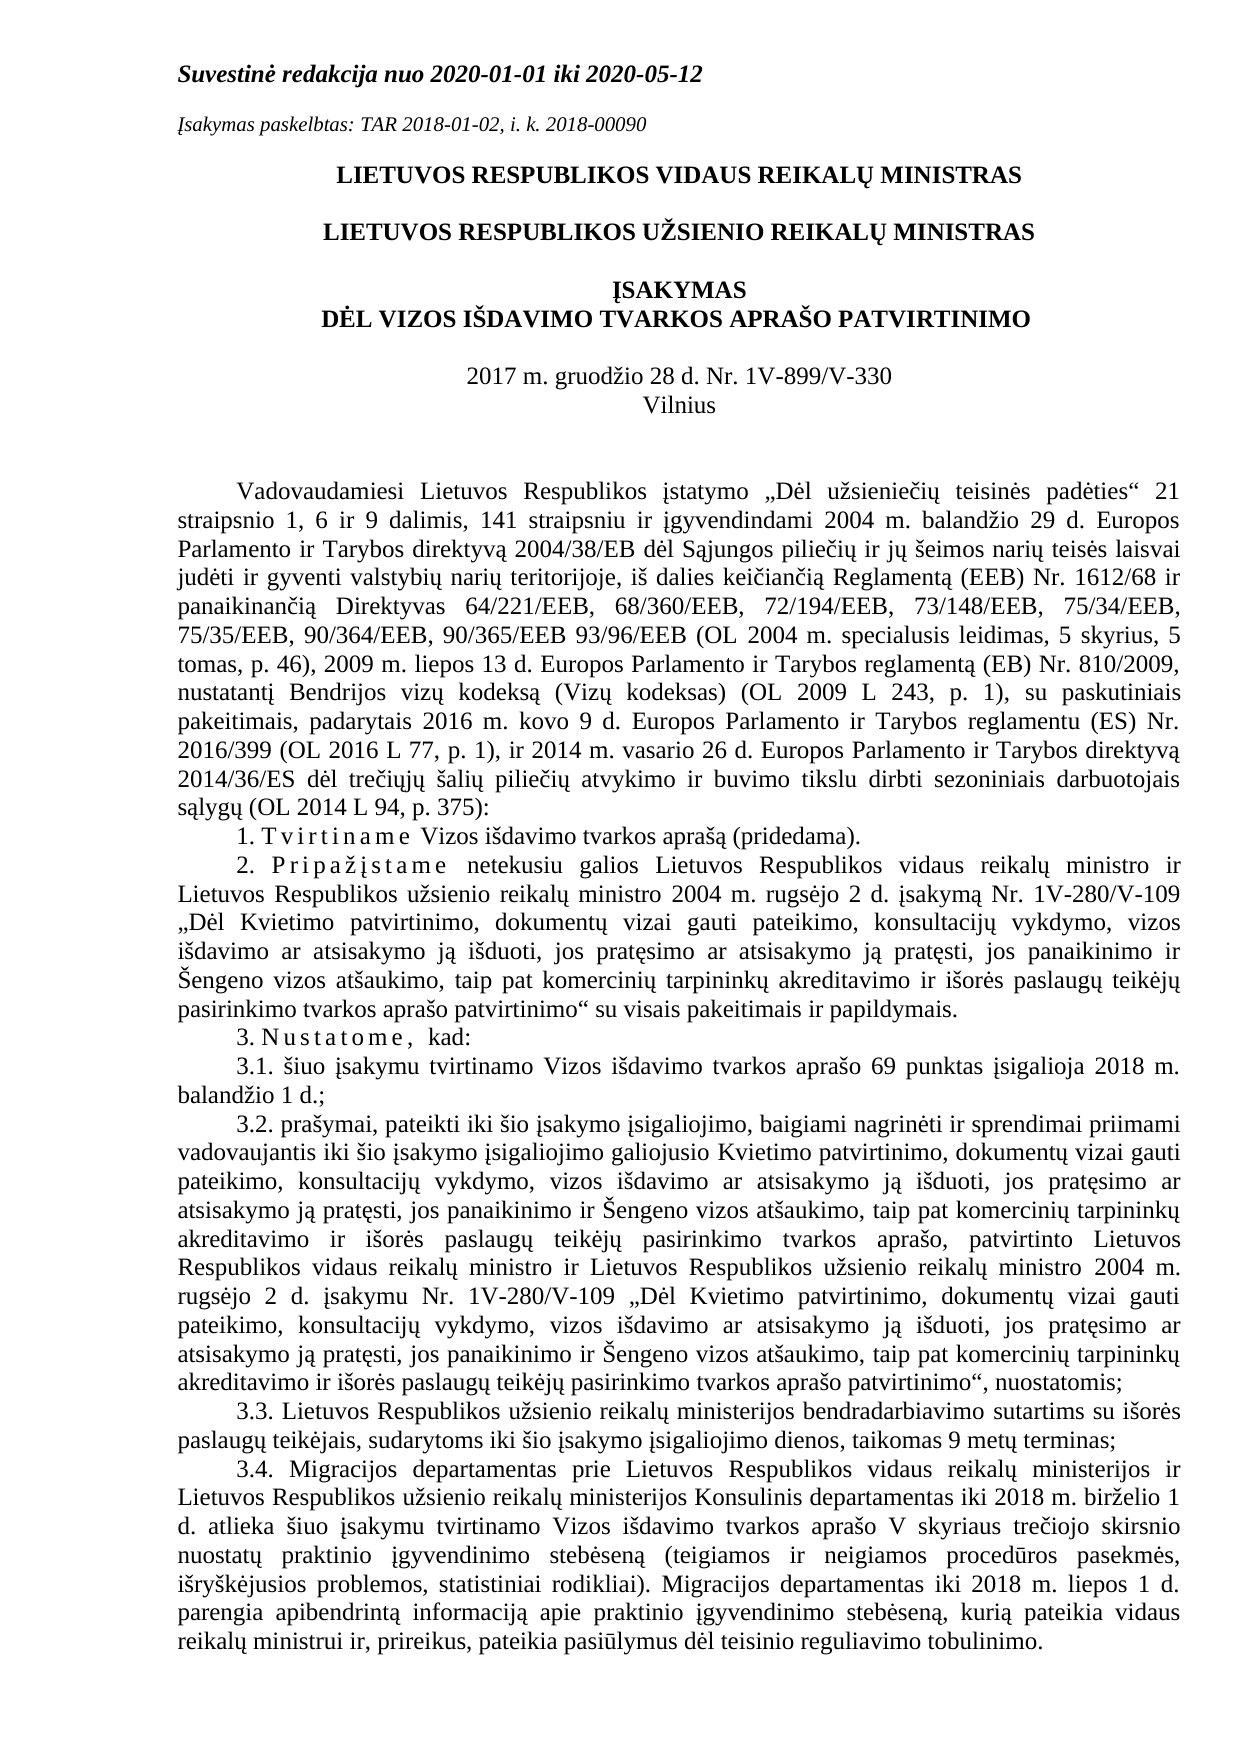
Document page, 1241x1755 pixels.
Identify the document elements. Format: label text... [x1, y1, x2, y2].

text Vilnius [177, 390, 1181, 419]
text 3. Nustatome, kad: [177, 1022, 1181, 1051]
text 3.4. Migracijos departamentas prie Lietuvos Respublikos vidaus reikalų ministerijos ir Lietuvos Respublikos užsienio reikalų ministerijos Konsulinis departamentas iki 2018 m. birželio 1 d. atlieka šiuo įsakymu tvirtinamo Vizos išdavimo tvarkos aprašo V skyriaus trečiojo skirsnio nuostatų praktinio įgyvendinimo stebėseną (teigiamos ir neigiamos procedūros pasekmės, išryškėjusios problemos, statistiniai rodikliai). Migracijos departamentas iki 2018 m. liepos 1 d. parengia apibendrintą informaciją apie praktinio įgyvendinimo stebėseną, kurią pateikia vidaus reikalų ministrui ir, prireikus, pateikia pasiūlymus dėl teisinio reguliavimo tobulinimo. [177, 1454, 1181, 1655]
text 3.2. prašymai, pateikti iki šio įsakymo įsigaliojimo, baigiami nagrinėti ir sprendimai priimami vadovaujantis iki šio įsakymo įsigaliojimo galiojusio Kvietimo patvirtinimo, dokumentų vizai gauti pateikimo, konsultacijų vykdymo, vizos išdavimo ar atsisakymo ją išduoti, jos pratęsimo ar atsisakymo ją pratęsti, jos panaikinimo ir Šengeno vizos atšaukimo, taip pat komercinių tarpininkų akreditavimo ir išorės paslaugų teikėjų pasirinkimo tvarkos aprašo, patvirtinto Lietuvos Respublikos vidaus reikalų ministro ir Lietuvos Respublikos užsienio reikalų ministro 2004 m. rugsėjo 2 d. įsakymu Nr. 1V-280/V-109 „Dėl Kvietimo patvirtinimo, dokumentų vizai gauti pateikimo, konsultacijų vykdymo, vizos išdavimo ar atsisakymo ją išduoti, jos pratęsimo ar atsisakymo ją pratęsti, jos panaikinimo ir Šengeno vizos atšaukimo, taip pat komercinių tarpininkų akreditavimo ir išorės paslaugų teikėjų pasirinkimo tvarkos aprašo patvirtinimo“, nuostatomis; [177, 1109, 1181, 1396]
text 2. Pripažįstame netekusiu galios Lietuvos Respublikos vidaus reikalų ministro ir Lietuvos Respublikos užsienio reikalų ministro 2004 m. rugsėjo 2 d. įsakymą Nr. 1V-280/V-109 „Dėl Kvietimo patvirtinimo, dokumentų vizai gauti pateikimo, konsultacijų vykdymo, vizos išdavimo ar atsisakymo ją išduoti, jos pratęsimo ar atsisakymo ją pratęsti, jos panaikinimo ir Šengeno vizos atšaukimo, taip pat komercinių tarpininkų akreditavimo ir išorės paslaugų teikėjų pasirinkimo tvarkos aprašo patvirtinimo“ su visais pakeitimais ir papildymais. [177, 850, 1181, 1022]
text Suvestinė redakcija nuo 2020-01-01 iki 2020-05-12 [177, 59, 1181, 88]
text ĮSAKYMAS [177, 275, 1181, 304]
text Įsakymas paskelbtas: TAR 2018-01-02, i. k. 2018-00090 [177, 112, 1181, 136]
text LIETUVOS RESPUBLIKOS VIDAUS REIKALŲ MINISTRAS [177, 160, 1181, 189]
text 1. Tvirtiname Vizos išdavimo tvarkos aprašą (pridedama). [177, 821, 1181, 850]
text 3.3. Lietuvos Respublikos užsienio reikalų ministerijos bendradarbiavimo sutartims su išorės paslaugų teikėjais, sudarytoms iki šio įsakymo įsigaliojimo dienos, taikomas 9 metų terminas; [177, 1396, 1181, 1454]
text Vadovaudamiesi Lietuvos Respublikos įstatymo „Dėl užsieniečių teisinės padėties“ 21 straipsnio 1, 6 ir 9 dalimis, 141 straipsniu ir įgyvendindami 2004 m. balandžio 29 d. Europos Parlamento ir Tarybos direktyvą 2004/38/EB dėl Sąjungos piliečių ir jų šeimos narių teisės laisvai judėti ir gyventi valstybių narių teritorijoje, iš dalies keičiančią Reglamentą (EEB) Nr. 1612/68 ir panaikinančią Direktyvas 64/221/EEB, 68/360/EEB, 72/194/EEB, 73/148/EEB, 75/34/EEB, 75/35/EEB, 90/364/EEB, 90/365/EEB 93/96/EEB (OL 2004 m. specialusis leidimas, 5 skyrius, 5 tomas, p. 46), 2009 m. liepos 13 d. Europos Parlamento ir Tarybos reglamentą (EB) Nr. 810/2009, nustatantį Bendrijos vizų kodeksą (Vizų kodeksas) (OL 2009 L 243, p. 1), su paskutiniais pakeitimais, padarytais 2016 m. kovo 9 d. Europos Parlamento ir Tarybos reglamentu (ES) Nr. 2016/399 (OL 2016 L 77, p. 1), ir 2014 m. vasario 26 d. Europos Parlamento ir Tarybos direktyvą 2014/36/ES dėl trečiųjų šalių piliečių atvykimo ir buvimo tikslu dirbti sezoniniais darbuotojais sąlygų (OL 2014 L 94, p. 375): [177, 476, 1181, 821]
text 3.1. šiuo įsakymu tvirtinamo Vizos išdavimo tvarkos aprašo 69 punktas įsigalioja 2018 m. balandžio 1 d.; [177, 1051, 1181, 1109]
text 2017 m. gruodžio 28 d. Nr. 1V-899/V-330 [177, 361, 1181, 390]
text DĖL VIZOS IŠDAVIMO TVARKOS APRAŠO PATVIRTINIMO [177, 304, 1181, 332]
text LIETUVOS RESPUBLIKOS UŽSIENIO REIKALŲ MINISTRAS [177, 217, 1181, 246]
